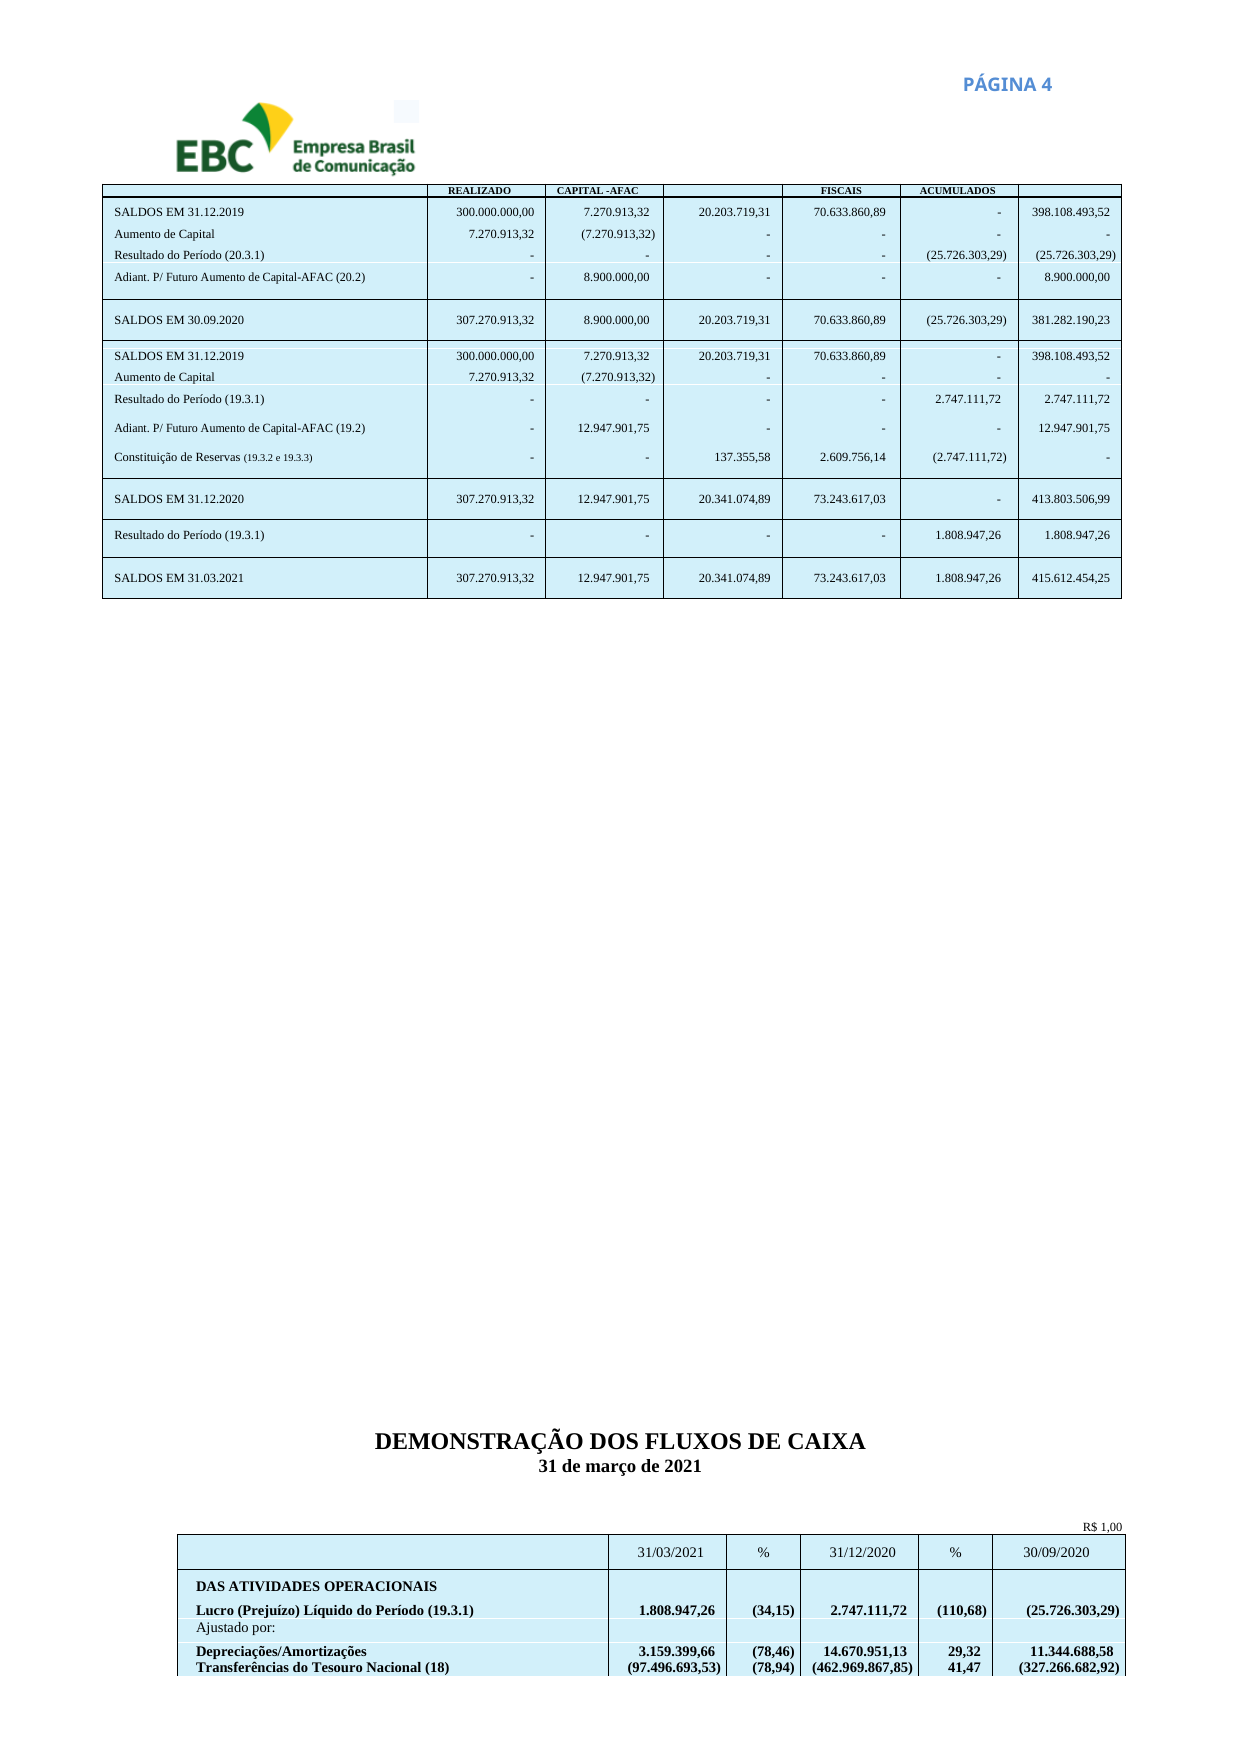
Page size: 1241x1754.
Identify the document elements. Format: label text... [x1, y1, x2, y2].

table_cell [901, 198, 1018, 205]
table_cell (110,68) [919, 1602, 992, 1618]
table_cell SALDOS EM 31.12.2020 [103, 479, 427, 519]
table_cell 12.947.901,75 [546, 558, 663, 598]
table_cell Transferências do Tesouro Nacional (18) [178, 1659, 608, 1676]
table_cell [783, 284, 900, 291]
table_cell [178, 1594, 608, 1602]
table_cell [664, 549, 782, 557]
table_cell [178, 1570, 608, 1578]
table_cell [919, 1619, 992, 1642]
text R$ 1,00 [177, 1519, 1122, 1534]
table_cell [727, 1594, 800, 1602]
table_cell [428, 219, 545, 226]
table_cell - [901, 226, 1018, 241]
table_cell [546, 385, 663, 392]
table_cell [901, 464, 1018, 478]
table_cell - [428, 421, 545, 435]
table_cell 7.270.913,32 [428, 226, 545, 241]
table_cell - [783, 392, 900, 406]
table_cell [901, 542, 1018, 549]
table_cell [609, 1570, 726, 1578]
table_cell [1019, 435, 1121, 449]
table_cell [901, 549, 1018, 557]
table_cell 20.341.074,89 [664, 558, 782, 598]
table_cell - [664, 270, 782, 284]
table_cell 20.341.074,89 [664, 479, 782, 519]
table_cell [1019, 284, 1121, 291]
table_cell 2.747.111,72 [901, 392, 1018, 406]
table_cell [801, 1570, 918, 1578]
table_cell [103, 291, 427, 299]
table_cell 73.243.617,03 [783, 479, 900, 519]
table_cell (2.747.111,72) [901, 449, 1018, 464]
table_cell - [901, 349, 1018, 363]
table_cell [1019, 241, 1121, 248]
table_cell [783, 406, 900, 421]
table_cell 8.900.000,00 [1019, 270, 1121, 284]
table_cell 20.203.719,31 [664, 205, 782, 219]
table_cell [103, 406, 427, 421]
table_cell Adiant. P/ Futuro Aumento de Capital-AFAC (19.2) [103, 421, 427, 435]
table_cell [783, 363, 900, 370]
table_cell 415.612.454,25 [1019, 558, 1121, 598]
table_cell [801, 1619, 918, 1642]
table_cell 20.203.719,31 [664, 349, 782, 363]
table_cell [103, 464, 427, 478]
table_cell (97.496.693,53) [609, 1659, 726, 1676]
table_cell [783, 241, 900, 248]
table_cell (327.266.682,92) [993, 1659, 1125, 1676]
table_cell [919, 1570, 992, 1578]
table_cell (25.726.303,29) [901, 248, 1018, 262]
table_cell - [664, 370, 782, 384]
table_cell 7.270.913,32 [428, 370, 545, 384]
table_cell - [783, 248, 900, 262]
table_cell [783, 435, 900, 449]
table_cell (78,94) [727, 1659, 800, 1676]
table_cell [783, 549, 900, 557]
table_cell 381.282.190,23 [1019, 300, 1121, 340]
table_cell - [546, 449, 663, 464]
table_cell [103, 284, 427, 291]
table_cell (78,46) [727, 1643, 800, 1659]
table_cell 14.670.951,13 [801, 1643, 918, 1659]
table_cell 70.633.860,89 [783, 349, 900, 363]
table_cell [546, 291, 663, 299]
table_cell [783, 291, 900, 299]
table_cell SALDOS EM 31.03.2021 [103, 558, 427, 598]
table_cell [546, 341, 663, 348]
table_cell [103, 198, 427, 205]
table_cell [546, 542, 663, 549]
table_cell [783, 263, 900, 270]
table_cell [901, 241, 1018, 248]
table_cell [1019, 291, 1121, 299]
table_cell [783, 341, 900, 348]
table_cell [1019, 219, 1121, 226]
table_cell 1.808.947,26 [609, 1602, 726, 1618]
table_cell DAS ATIVIDADES OPERACIONAIS [178, 1578, 608, 1594]
table_cell [664, 385, 782, 392]
table_header [664, 185, 782, 196]
table_cell - [783, 370, 900, 384]
table_header [178, 1535, 608, 1569]
table_cell [783, 198, 900, 205]
table_cell [664, 241, 782, 248]
table_cell (7.270.913,32) [546, 226, 663, 241]
table_cell - [1019, 370, 1121, 384]
table_cell [546, 406, 663, 421]
table_cell [664, 219, 782, 226]
table_cell Aumento de Capital [103, 226, 427, 241]
table_cell [546, 219, 663, 226]
table_cell [546, 284, 663, 291]
table_cell 137.355,58 [664, 449, 782, 464]
table_cell [609, 1619, 726, 1642]
table_cell [546, 363, 663, 370]
table_cell [901, 520, 1018, 528]
table_cell - [664, 226, 782, 241]
table_cell [801, 1594, 918, 1602]
table_cell 398.108.493,52 [1019, 205, 1121, 219]
table_cell [664, 263, 782, 270]
table_cell - [428, 270, 545, 284]
table_cell [428, 385, 545, 392]
table_cell - [664, 421, 782, 435]
table_cell [428, 291, 545, 299]
table_cell [783, 464, 900, 478]
table_cell 300.000.000,00 [428, 205, 545, 219]
table_cell - [428, 449, 545, 464]
table_cell 41,47 [919, 1659, 992, 1676]
table_cell [1019, 198, 1121, 205]
table_cell 8.900.000,00 [546, 300, 663, 340]
table_cell 398.108.493,52 [1019, 349, 1121, 363]
table_header ACUMULADOS [901, 185, 1018, 196]
table_cell - [901, 205, 1018, 219]
table_cell [1019, 385, 1121, 392]
table_header CAPITAL -AFAC [546, 185, 663, 196]
table_cell - [901, 479, 1018, 519]
table_cell Lucro (Prejuízo) Líquido do Período (19.3.1) [178, 1602, 608, 1618]
table_cell (34,15) [727, 1602, 800, 1618]
table_cell 7.270.913,32 [546, 349, 663, 363]
table_cell 2.747.111,72 [801, 1602, 918, 1618]
table_cell [1019, 341, 1121, 348]
table_cell [1019, 406, 1121, 421]
table_cell [783, 520, 900, 528]
table_cell Resultado do Período (19.3.1) [103, 528, 427, 542]
table_cell [546, 435, 663, 449]
table_cell [1019, 549, 1121, 557]
table_cell Constituição de Reservas (19.3.2 e 19.3.3) [103, 449, 427, 464]
table_cell - [546, 528, 663, 542]
table_cell (25.726.303,29) [993, 1602, 1125, 1618]
table_cell [428, 363, 545, 370]
table_cell (25.726.303,29) [901, 300, 1018, 340]
table_cell [103, 385, 427, 392]
table_cell 12.947.901,75 [546, 479, 663, 519]
table_cell [664, 542, 782, 549]
table_cell - [664, 528, 782, 542]
table_cell [1019, 363, 1121, 370]
table_cell 12.947.901,75 [546, 421, 663, 435]
table_cell [103, 363, 427, 370]
table_cell - [901, 370, 1018, 384]
table_cell [783, 542, 900, 549]
table_cell 307.270.913,32 [428, 300, 545, 340]
table_cell [664, 520, 782, 528]
table_cell [546, 263, 663, 270]
table_cell [664, 284, 782, 291]
table_header [103, 185, 427, 196]
table_cell Depreciações/Amortizações [178, 1643, 608, 1659]
table_cell - [783, 528, 900, 542]
table_header FISCAIS [783, 185, 900, 196]
table_cell [428, 549, 545, 557]
table_cell [901, 385, 1018, 392]
table_cell [993, 1578, 1125, 1594]
table_cell 70.633.860,89 [783, 300, 900, 340]
table_cell [428, 435, 545, 449]
table_cell [428, 464, 545, 478]
table_cell [546, 198, 663, 205]
table_cell Resultado do Período (19.3.1) [103, 392, 427, 406]
table_cell [103, 549, 427, 557]
table_cell [664, 363, 782, 370]
table_cell [546, 464, 663, 478]
table_cell [993, 1570, 1125, 1578]
table_header % [919, 1535, 992, 1569]
table_cell [901, 363, 1018, 370]
table_cell [428, 542, 545, 549]
table_cell 73.243.617,03 [783, 558, 900, 598]
table_cell 1.808.947,26 [901, 558, 1018, 598]
table_cell - [783, 421, 900, 435]
table_cell [727, 1619, 800, 1642]
text DEMONSTRAÇÃO DOS FLUXOS DE CAIXA [177, 1427, 1063, 1455]
table_cell Aumento de Capital [103, 370, 427, 384]
table_cell 12.947.901,75 [1019, 421, 1121, 435]
table_cell [901, 219, 1018, 226]
table_cell [727, 1570, 800, 1578]
table_cell - [664, 248, 782, 262]
table_cell [546, 241, 663, 248]
table_cell [919, 1594, 992, 1602]
table_cell [901, 341, 1018, 348]
table_cell (462.969.867,85) [801, 1659, 918, 1676]
table_cell [103, 435, 427, 449]
table_cell [901, 435, 1018, 449]
table_cell SALDOS EM 31.12.2019 [103, 205, 427, 219]
table_cell [1019, 263, 1121, 270]
table_cell [609, 1594, 726, 1602]
table_cell [1019, 464, 1121, 478]
table_cell [428, 198, 545, 205]
table_cell Resultado do Período (20.3.1) [103, 248, 427, 262]
table_cell 1.808.947,26 [901, 528, 1018, 542]
table_cell [664, 291, 782, 299]
text 31 de março de 2021 [177, 1455, 1063, 1476]
table_cell [428, 341, 545, 348]
table_cell - [1019, 449, 1121, 464]
table_cell SALDOS EM 31.12.2019 [103, 349, 427, 363]
table_cell [103, 542, 427, 549]
table_cell - [901, 270, 1018, 284]
table_cell [901, 284, 1018, 291]
table_cell [428, 263, 545, 270]
table_cell [783, 219, 900, 226]
table_cell - [428, 528, 545, 542]
table_cell - [901, 421, 1018, 435]
table_cell 8.900.000,00 [546, 270, 663, 284]
table_cell 2.609.756,14 [783, 449, 900, 464]
table_cell [1019, 542, 1121, 549]
table_cell (25.726.303,29) [1019, 248, 1121, 262]
table_cell Adiant. P/ Futuro Aumento de Capital-AFAC (20.2) [103, 270, 427, 284]
table_cell 20.203.719,31 [664, 300, 782, 340]
table_cell 29,32 [919, 1643, 992, 1659]
table_cell - [546, 248, 663, 262]
table_cell - [1019, 226, 1121, 241]
table_cell - [783, 226, 900, 241]
table_cell [103, 263, 427, 270]
table_cell [609, 1578, 726, 1594]
table_header 31/03/2021 [609, 1535, 726, 1569]
table_cell [103, 341, 427, 348]
table_header 30/09/2020 [993, 1535, 1125, 1569]
table_cell 7.270.913,32 [546, 205, 663, 219]
table_cell Ajustado por: [178, 1619, 608, 1642]
table_cell 307.270.913,32 [428, 479, 545, 519]
table_cell 11.344.688,58 [993, 1643, 1125, 1659]
table_cell 413.803.506,99 [1019, 479, 1121, 519]
table_cell - [428, 392, 545, 406]
table_cell 1.808.947,26 [1019, 528, 1121, 542]
table_cell (7.270.913,32) [546, 370, 663, 384]
table_cell [428, 241, 545, 248]
table_cell [901, 291, 1018, 299]
table_cell 300.000.000,00 [428, 349, 545, 363]
table_cell - [428, 248, 545, 262]
table_cell SALDOS EM 30.09.2020 [103, 300, 427, 340]
table_cell [664, 435, 782, 449]
table_cell [783, 385, 900, 392]
table_cell [546, 520, 663, 528]
table_cell [993, 1594, 1125, 1602]
table_header 31/12/2020 [801, 1535, 918, 1569]
table_cell [103, 520, 427, 528]
table_cell - [783, 270, 900, 284]
table_header [1019, 185, 1121, 196]
table_cell [1019, 520, 1121, 528]
table_cell [428, 284, 545, 291]
table_cell [103, 219, 427, 226]
table_cell [103, 241, 427, 248]
table_cell [428, 406, 545, 421]
table_cell 70.633.860,89 [783, 205, 900, 219]
table_cell [901, 406, 1018, 421]
table_cell [919, 1578, 992, 1594]
table_header % [727, 1535, 800, 1569]
table_cell [546, 549, 663, 557]
table_cell [664, 341, 782, 348]
table_cell - [664, 392, 782, 406]
table_cell [801, 1578, 918, 1594]
table_cell [428, 520, 545, 528]
table_cell [727, 1578, 800, 1594]
table_cell [664, 406, 782, 421]
table_header REALIZADO [428, 185, 545, 196]
table_cell [664, 198, 782, 205]
table_cell 2.747.111,72 [1019, 392, 1121, 406]
table_cell [664, 464, 782, 478]
table_cell 3.159.399,66 [609, 1643, 726, 1659]
table_cell - [546, 392, 663, 406]
table_cell [993, 1619, 1125, 1642]
table_cell 307.270.913,32 [428, 558, 545, 598]
table_cell [901, 263, 1018, 270]
